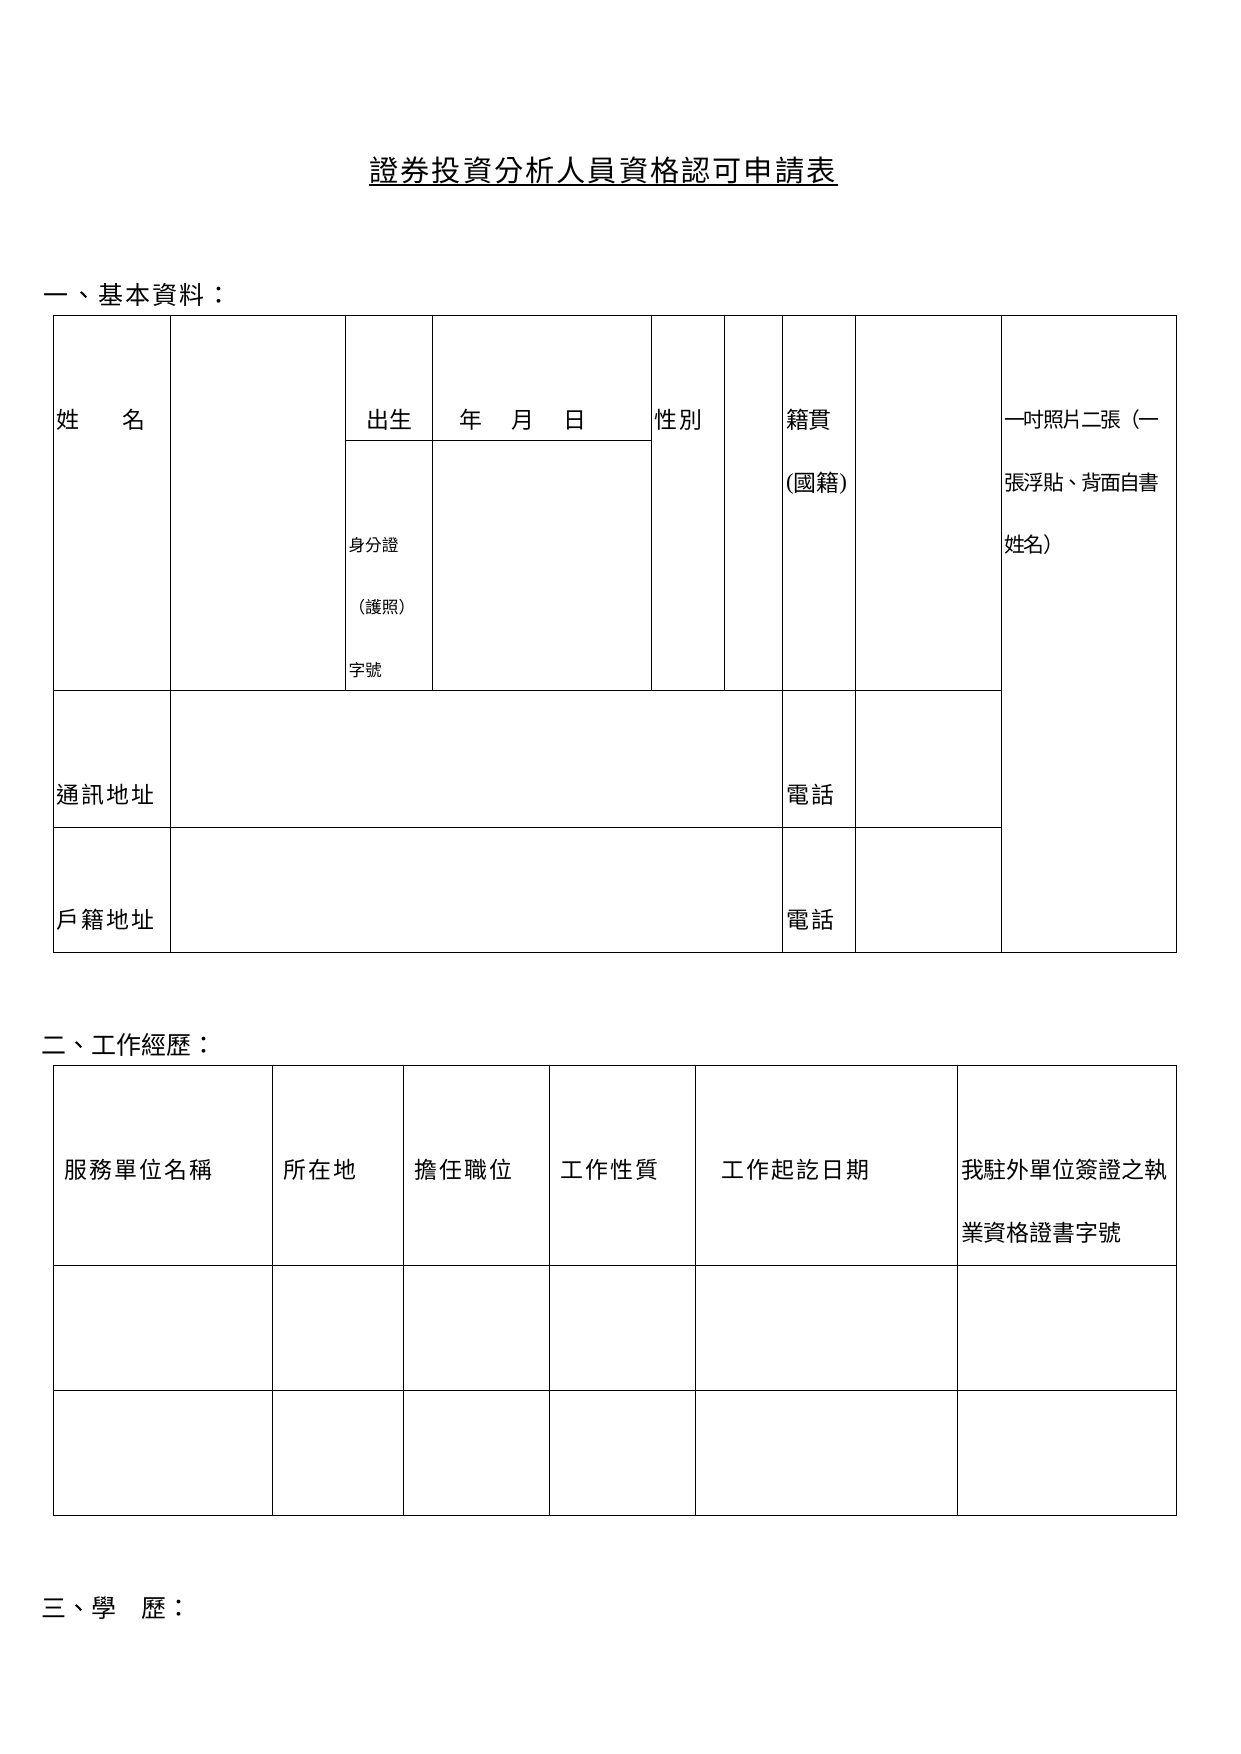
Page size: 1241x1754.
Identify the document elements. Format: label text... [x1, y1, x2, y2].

table_cell [404, 1266, 549, 1389]
table_cell [725, 828, 782, 952]
text 二、工作經歷： [35, 1002, 1169, 1064]
table_cell [652, 691, 724, 827]
table_header 服務單位名稱 [54, 1066, 272, 1264]
table_cell [273, 1266, 403, 1389]
table_header 籍貫 (國籍) [783, 316, 855, 689]
table_cell [273, 1391, 403, 1514]
table_header 性別 [652, 316, 724, 689]
table_cell [433, 441, 651, 689]
table_cell [696, 1391, 957, 1514]
table_cell [54, 1266, 272, 1389]
table_header [725, 316, 782, 689]
table_header 姓 名 [54, 316, 170, 689]
text 證券投資分析人員資格認可申請表 [35, 127, 1169, 189]
table_cell [418, 828, 652, 952]
text 三、學 歷： [35, 1564, 1169, 1627]
table_cell [958, 1266, 1176, 1389]
table_cell [171, 691, 345, 827]
table_cell [345, 691, 418, 827]
table_cell 身分證（護照）字號 [346, 441, 432, 689]
table_cell [696, 1266, 957, 1389]
table_cell [1002, 827, 1176, 952]
table_cell [404, 1391, 549, 1514]
table_header 工作性質 [550, 1066, 695, 1264]
table_header [171, 316, 345, 689]
table_cell [1002, 690, 1176, 827]
table_header 我駐外單位簽證之執業資格證書字號 [958, 1066, 1176, 1264]
table_cell 通訊地址 [54, 691, 170, 827]
table_cell [54, 1391, 272, 1514]
table_cell 戶籍地址 [54, 828, 170, 952]
table_header 一吋照片二張（一張浮貼、背面自書姓名） [1002, 316, 1176, 689]
table_cell [550, 1391, 695, 1514]
table_header 出生 [346, 316, 432, 439]
table_cell [171, 828, 345, 952]
table_cell [856, 691, 1001, 827]
table_header 擔任職位 [404, 1066, 549, 1264]
table_cell [856, 828, 1001, 952]
table_cell [550, 1266, 695, 1389]
table_header 工作起訖日期 [696, 1066, 957, 1264]
table_cell 電話 [783, 828, 855, 952]
table_cell [418, 691, 652, 827]
text 一、基本資料： [35, 252, 1169, 314]
table_cell [725, 691, 782, 827]
table_header 年 月 日 [433, 316, 651, 439]
table_cell [652, 828, 724, 952]
table_cell 電話 [783, 691, 855, 827]
table_header [856, 316, 1001, 689]
table_header 所在地 [273, 1066, 403, 1264]
table_cell [345, 828, 418, 952]
table_cell [958, 1391, 1176, 1514]
